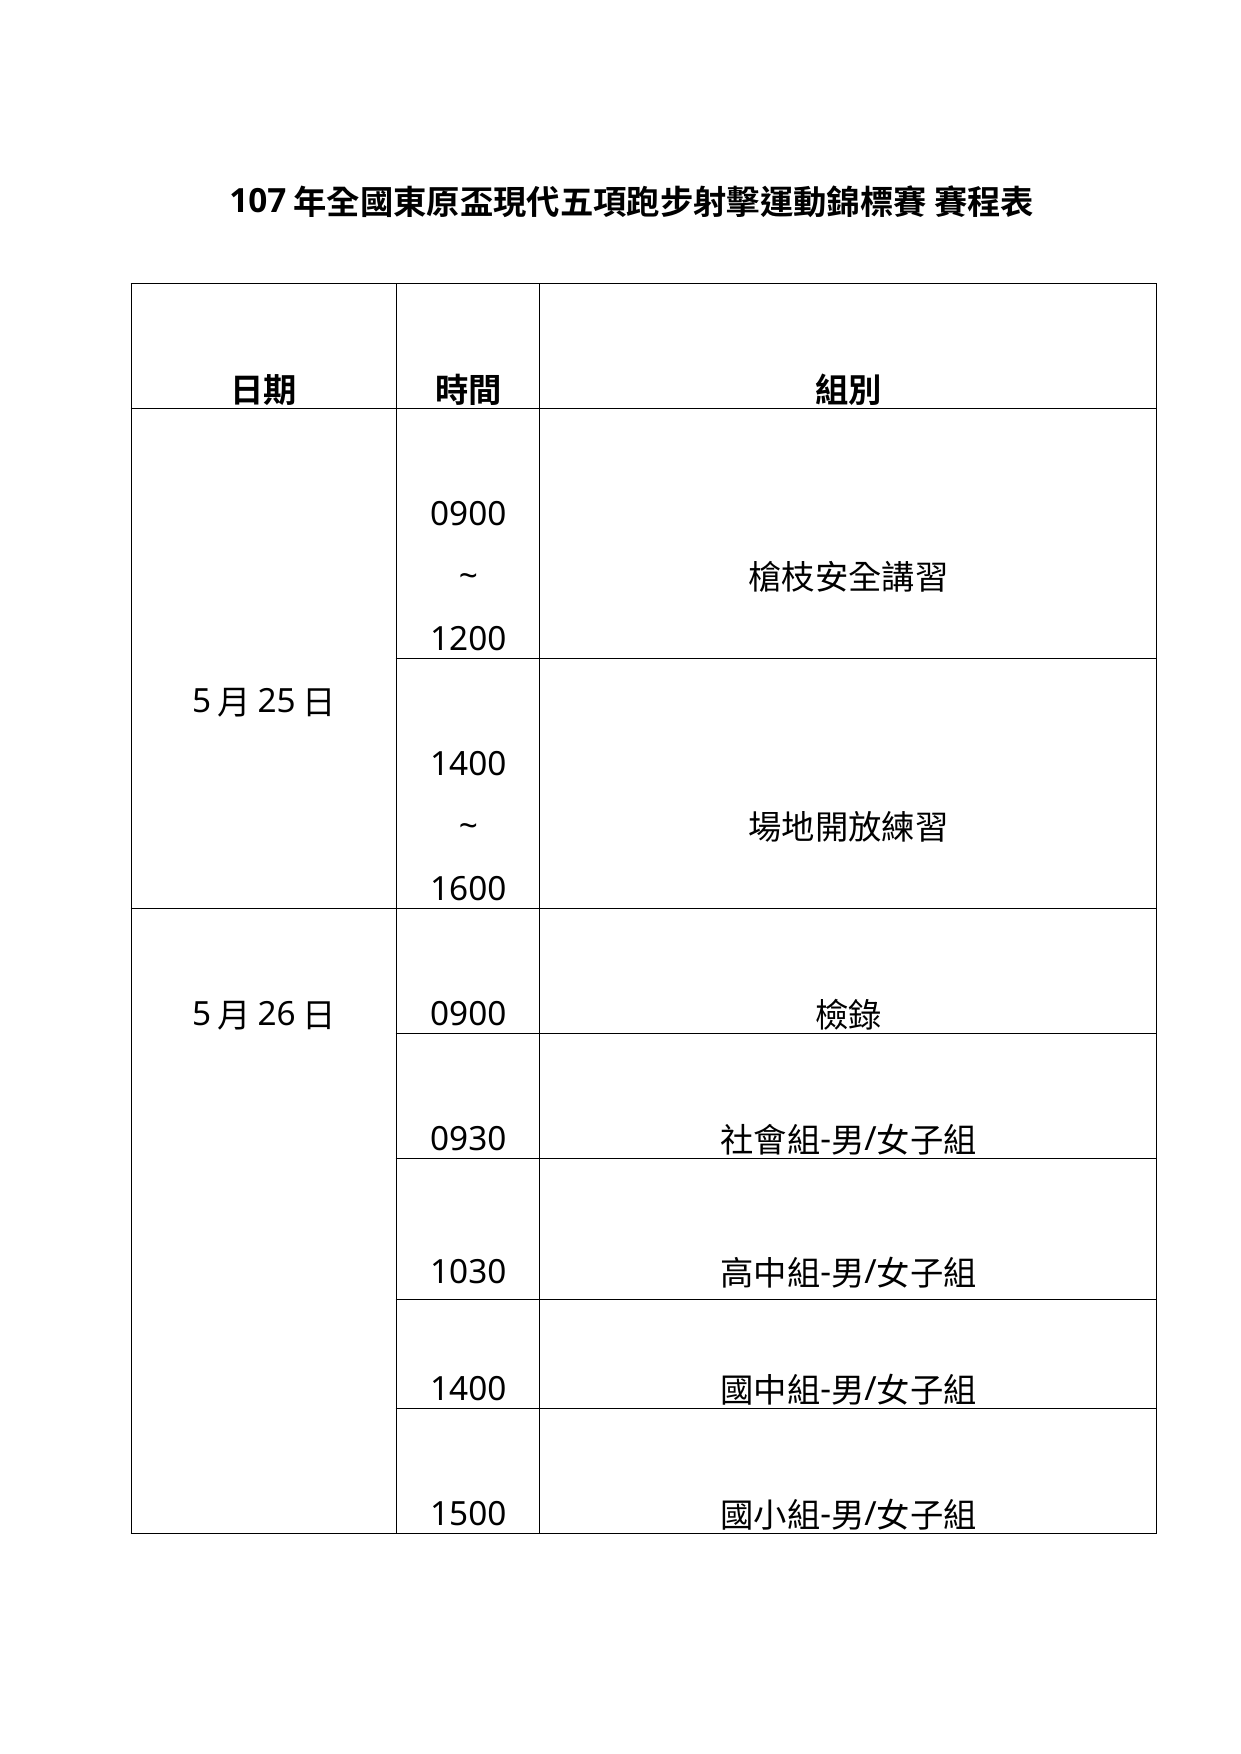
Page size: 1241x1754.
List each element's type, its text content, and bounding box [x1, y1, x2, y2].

table_cell 0900 ~ 1200 [397, 409, 539, 658]
table_cell 1030 [397, 1159, 539, 1299]
table_cell 5月26日 [132, 909, 396, 1533]
table_cell 1500 [397, 1409, 539, 1533]
table_cell 檢錄 [540, 909, 1156, 1033]
table_cell 0930 [397, 1034, 539, 1158]
table_cell 國中組-男/女子組 [540, 1300, 1156, 1408]
table_cell 槍枝安全講習 [540, 409, 1156, 658]
table_cell 1400 [397, 1300, 539, 1408]
table_cell 5月25日 [132, 409, 396, 908]
table_cell 國小組-男/女子組 [540, 1409, 1156, 1533]
table_header 組別 [540, 284, 1156, 408]
table_header 日期 [132, 284, 396, 408]
text 107年全國東原盃現代五項跑步射擊運動錦標賽 賽程表 [131, 158, 1162, 221]
table_cell 0900 [397, 909, 539, 1033]
table_cell 場地開放練習 [540, 659, 1156, 908]
table_cell 社會組-男/女子組 [540, 1034, 1156, 1158]
table_cell 1400 ~ 1600 [397, 659, 539, 908]
table_cell 高中組-男/女子組 [540, 1159, 1156, 1299]
table_header 時間 [397, 284, 539, 408]
